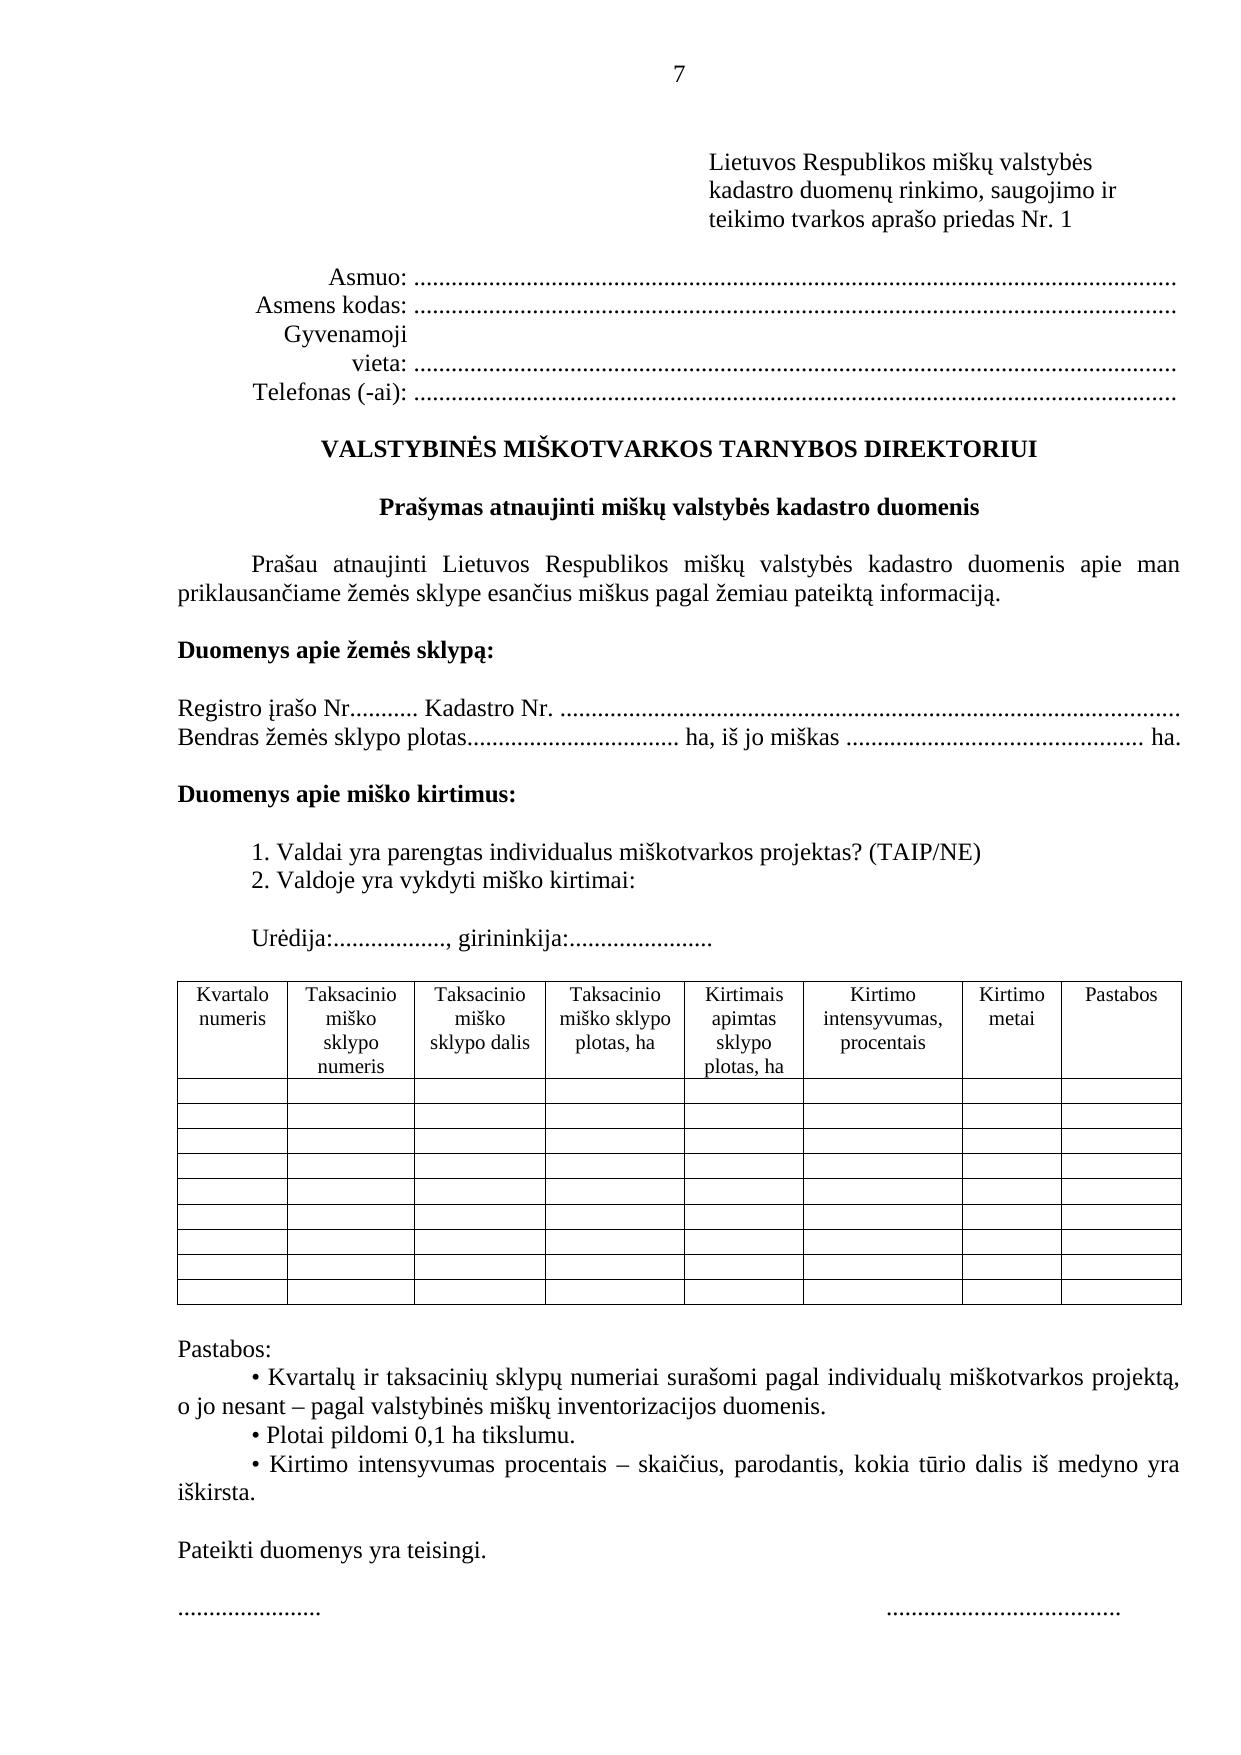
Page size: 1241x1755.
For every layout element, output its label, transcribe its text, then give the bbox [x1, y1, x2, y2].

text Duomenys apie miško kirtimus: [177, 779, 1181, 808]
text VALSTYBINĖS MIŠKOTVARKOS TARNYBOS DIREKTORIUI [177, 434, 1181, 463]
table_cell [178, 1079, 287, 1103]
table_cell [1062, 1154, 1181, 1178]
table_cell [288, 1205, 414, 1228]
text Duomenys apie žemės sklypą: [177, 636, 1181, 664]
table_cell [804, 1129, 962, 1153]
table_header Kirtimo intensyvumas, procentais [804, 982, 962, 1078]
table_cell [1062, 1205, 1181, 1228]
table_cell [288, 1280, 414, 1304]
table_header Taksacinio miško sklypo dalis [415, 982, 545, 1078]
text Bendras žemės sklypo plotas.................................. ha, iš jo miškas ha. [177, 722, 1181, 751]
table_cell [804, 1154, 962, 1178]
table_cell [963, 1154, 1061, 1178]
text Pastabos: [177, 1334, 1181, 1362]
table_cell [546, 1255, 684, 1279]
text kadastro duomenų rinkimo, saugojimo ir [177, 176, 1181, 204]
table_cell [804, 1280, 962, 1304]
table_cell [288, 1230, 414, 1254]
table_cell [685, 1179, 803, 1203]
table_cell [178, 1205, 287, 1228]
text ....................... [177, 1592, 1181, 1621]
table_cell [685, 1255, 803, 1279]
text Pateikti duomenys yra teisingi. [177, 1535, 1181, 1564]
table_cell [288, 1104, 414, 1128]
table_cell [546, 1205, 684, 1228]
table_cell [685, 1129, 803, 1153]
table_cell [288, 1179, 414, 1203]
table_cell [963, 1129, 1061, 1153]
table_cell [1062, 1129, 1181, 1153]
table_cell [415, 1205, 545, 1228]
text Lietuvos Respublikos miškų valstybės [177, 147, 1181, 176]
text vieta: [177, 348, 1181, 377]
text • Kvartalų ir taksacinių sklypų numeriai surašomi pagal individualų miškotvarkos projektą, o jo nesant – pagal valstybinės miškų inventorizacijos duomenis. [177, 1362, 1181, 1420]
table_header Kirtimo metai [963, 982, 1061, 1078]
table_cell [963, 1280, 1061, 1304]
table_cell [963, 1079, 1061, 1103]
table_cell [178, 1280, 287, 1304]
table_cell [288, 1154, 414, 1178]
table_cell [804, 1205, 962, 1228]
table_cell [178, 1154, 287, 1178]
table_header Taksacinio miško sklypo numeris [288, 982, 414, 1078]
text Asmens kodas: [177, 291, 1181, 319]
text teikimo tvarkos aprašo priedas Nr. 1 [177, 204, 1181, 233]
table_cell [415, 1230, 545, 1254]
table_cell [685, 1280, 803, 1304]
table_header Kirtimais apimtas sklypo plotas, ha [685, 982, 803, 1078]
table_cell [1062, 1280, 1181, 1304]
table_cell [685, 1154, 803, 1178]
table_cell [415, 1154, 545, 1178]
table_cell [546, 1280, 684, 1304]
text Registro įrašo Nr........... Kadastro Nr. [177, 693, 1181, 722]
table_cell [546, 1154, 684, 1178]
table_cell [685, 1230, 803, 1254]
table_cell [804, 1104, 962, 1128]
table_cell [1062, 1104, 1181, 1128]
table_cell [804, 1230, 962, 1254]
text 1. Valdai yra parengtas individualus miškotvarkos projektas? (TAIP/NE) [177, 837, 1181, 866]
table_cell [804, 1179, 962, 1203]
text • Plotai pildomi 0,1 ha tikslumu. [177, 1420, 1181, 1449]
table_cell [288, 1255, 414, 1279]
table_cell [804, 1079, 962, 1103]
table_header Taksacinio miško sklypo plotas, ha [546, 982, 684, 1078]
table_cell [546, 1079, 684, 1103]
table_cell [178, 1179, 287, 1203]
table_cell [685, 1104, 803, 1128]
table_cell [1062, 1079, 1181, 1103]
text Prašau atnaujinti Lietuvos Respublikos miškų valstybės kadastro duomenis apie man priklausančiame žemės sklype esančius miškus pagal žemiau pateiktą informaciją. [177, 549, 1181, 607]
table_cell [804, 1255, 962, 1279]
table_cell [1062, 1255, 1181, 1279]
table_cell [415, 1255, 545, 1279]
text Urėdija:.................., girininkija:....................... [177, 923, 1181, 952]
table_cell [415, 1179, 545, 1203]
table_cell [288, 1079, 414, 1103]
table_cell [963, 1205, 1061, 1228]
table_cell [1062, 1179, 1181, 1203]
text Gyvenamoji [177, 319, 1181, 348]
table_cell [963, 1230, 1061, 1254]
text Telefonas (-ai): [177, 377, 1181, 406]
table_cell [685, 1079, 803, 1103]
table_header Pastabos [1062, 982, 1181, 1078]
table_cell [178, 1129, 287, 1153]
table_cell [178, 1104, 287, 1128]
table_cell [685, 1205, 803, 1228]
table_cell [1062, 1230, 1181, 1254]
text Prašymas atnaujinti miškų valstybės kadastro duomenis [177, 492, 1181, 521]
table_cell [178, 1255, 287, 1279]
text 2. Valdoje yra vykdyti miško kirtimai: [177, 866, 1181, 894]
table_cell [963, 1104, 1061, 1128]
table_cell [288, 1129, 414, 1153]
table_cell [546, 1230, 684, 1254]
text Asmuo: [177, 262, 1181, 291]
table_cell [415, 1129, 545, 1153]
table_cell [963, 1255, 1061, 1279]
table_cell [546, 1104, 684, 1128]
table_cell [415, 1079, 545, 1103]
table_cell [546, 1129, 684, 1153]
table_cell [963, 1179, 1061, 1203]
table_cell [415, 1280, 545, 1304]
table_cell [415, 1104, 545, 1128]
table_header Kvartalo numeris [178, 982, 287, 1078]
table_cell [178, 1230, 287, 1254]
text • Kirtimo intensyvumas procentais – skaičius, parodantis, kokia tūrio dalis iš medyno yra iškirsta. [177, 1449, 1181, 1506]
table_cell [546, 1179, 684, 1203]
